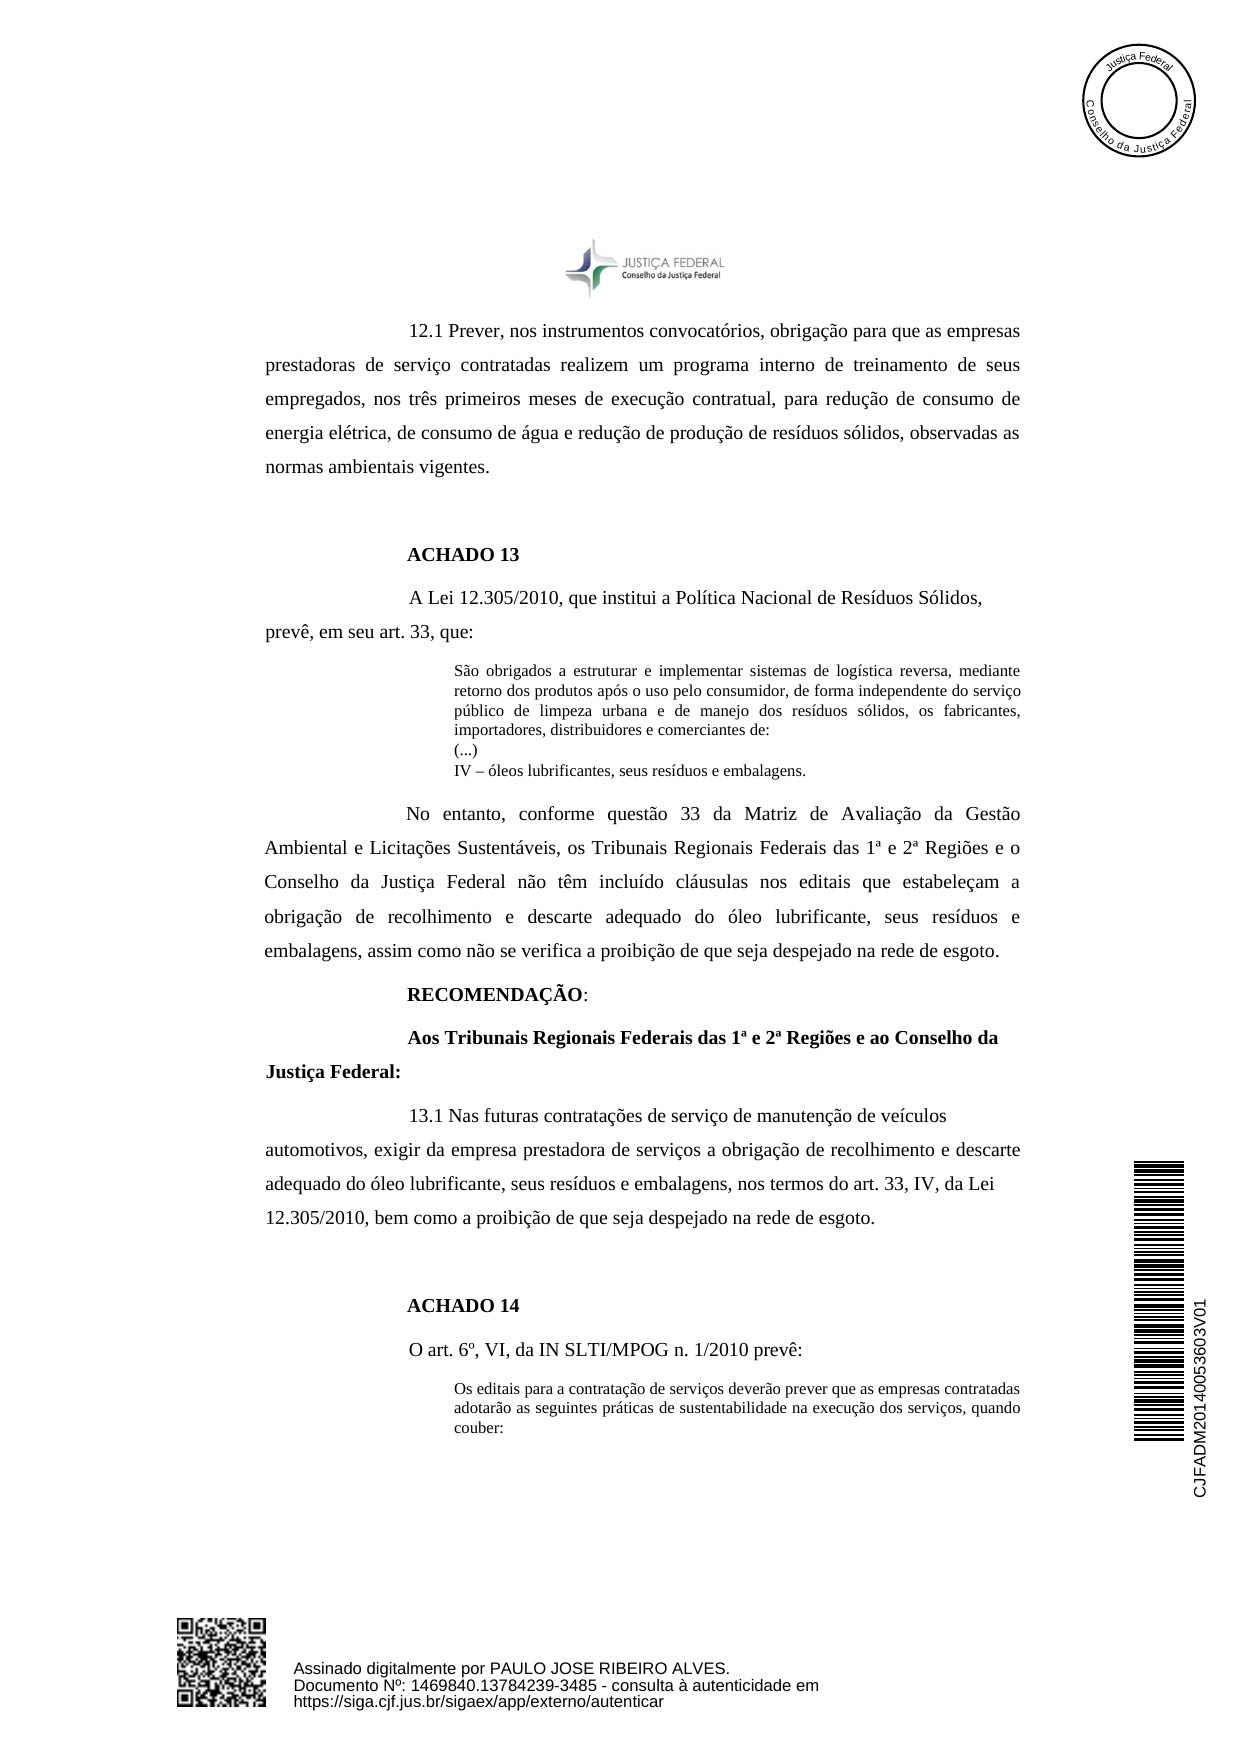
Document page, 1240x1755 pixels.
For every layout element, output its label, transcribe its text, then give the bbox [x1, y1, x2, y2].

text ACHADO 13 [407, 543, 1021, 566]
text Aos Tribunais Regionais Federais das 1ª e 2ª Regiões e ao Conselho da Justiça Federal: [266, 1026, 1021, 1083]
text RECOMENDAÇÃO: [407, 982, 1021, 1005]
text Os editais para a contratação de serviços deverão prever que as empresas contratadas adotarão as seguintes práticas de sustentabilidade na execução dos serviços, quando couber: [454, 1378, 1021, 1437]
text No entanto, conforme questão 33 da Matriz de Avaliação da Gestão Ambiental e Licitações Sustentáveis, os Tribunais Regionais Federais das 1ª e 2ª Regiões e o Conselho da Justiça Federal não têm incluído cláusulas nos editais que estabeleçam a obrigação de recolhimento e descarte adequado do óleo lubrificante, seus resíduos e embalagens, assim como não se verifica a proibição de que seja despejado na rede de esgoto. [264, 802, 1021, 962]
text São obrigados a estruturar e implementar sistemas de logística reversa, mediante retorno dos produtos após o uso pelo consumidor, de forma independente do serviço público de limpeza urbana e de manejo dos resíduos sólidos, os fabricantes, importadores, distribuidores e comerciantes de: [454, 661, 1021, 739]
text automotivos, exigir da empresa prestadora de serviços a obrigação de recolhimento e descarte adequado do óleo lubrificante, seus resíduos e embalagens, nos termos do art. 33, IV, da Lei [265, 1138, 1021, 1195]
text 12.1 Prever, nos instrumentos convocatórios, obrigação para que as empresas [408, 319, 1021, 342]
text prevê, em seu art. 33, que: [265, 620, 1021, 643]
text 12.305/2010, bem como a proibição de que seja despejado na rede de esgoto. [265, 1206, 1021, 1229]
text (...) [454, 740, 1021, 759]
text 13.1 Nas futuras contratações de serviço de manutenção de veículos [408, 1104, 1021, 1127]
text A Lei 12.305/2010, que institui a Política Nacional de Resíduos Sólidos, [408, 586, 1021, 609]
text ACHADO 14 [407, 1294, 1021, 1317]
text IV – óleos lubrificantes, seus resíduos e embalagens. [454, 760, 1021, 779]
text O art. 6º, VI, da IN SLTI/MPOG n. 1/2010 prevê: [408, 1338, 1021, 1361]
text prestadoras de serviço contratadas realizem um programa interno de treinamento de seus empregados, nos três primeiros meses de execução contratual, para redução de consumo de energia elétrica, de consumo de água e redução de produção de resíduos sólidos, observadas as normas ambientais vigentes. [265, 353, 1021, 478]
